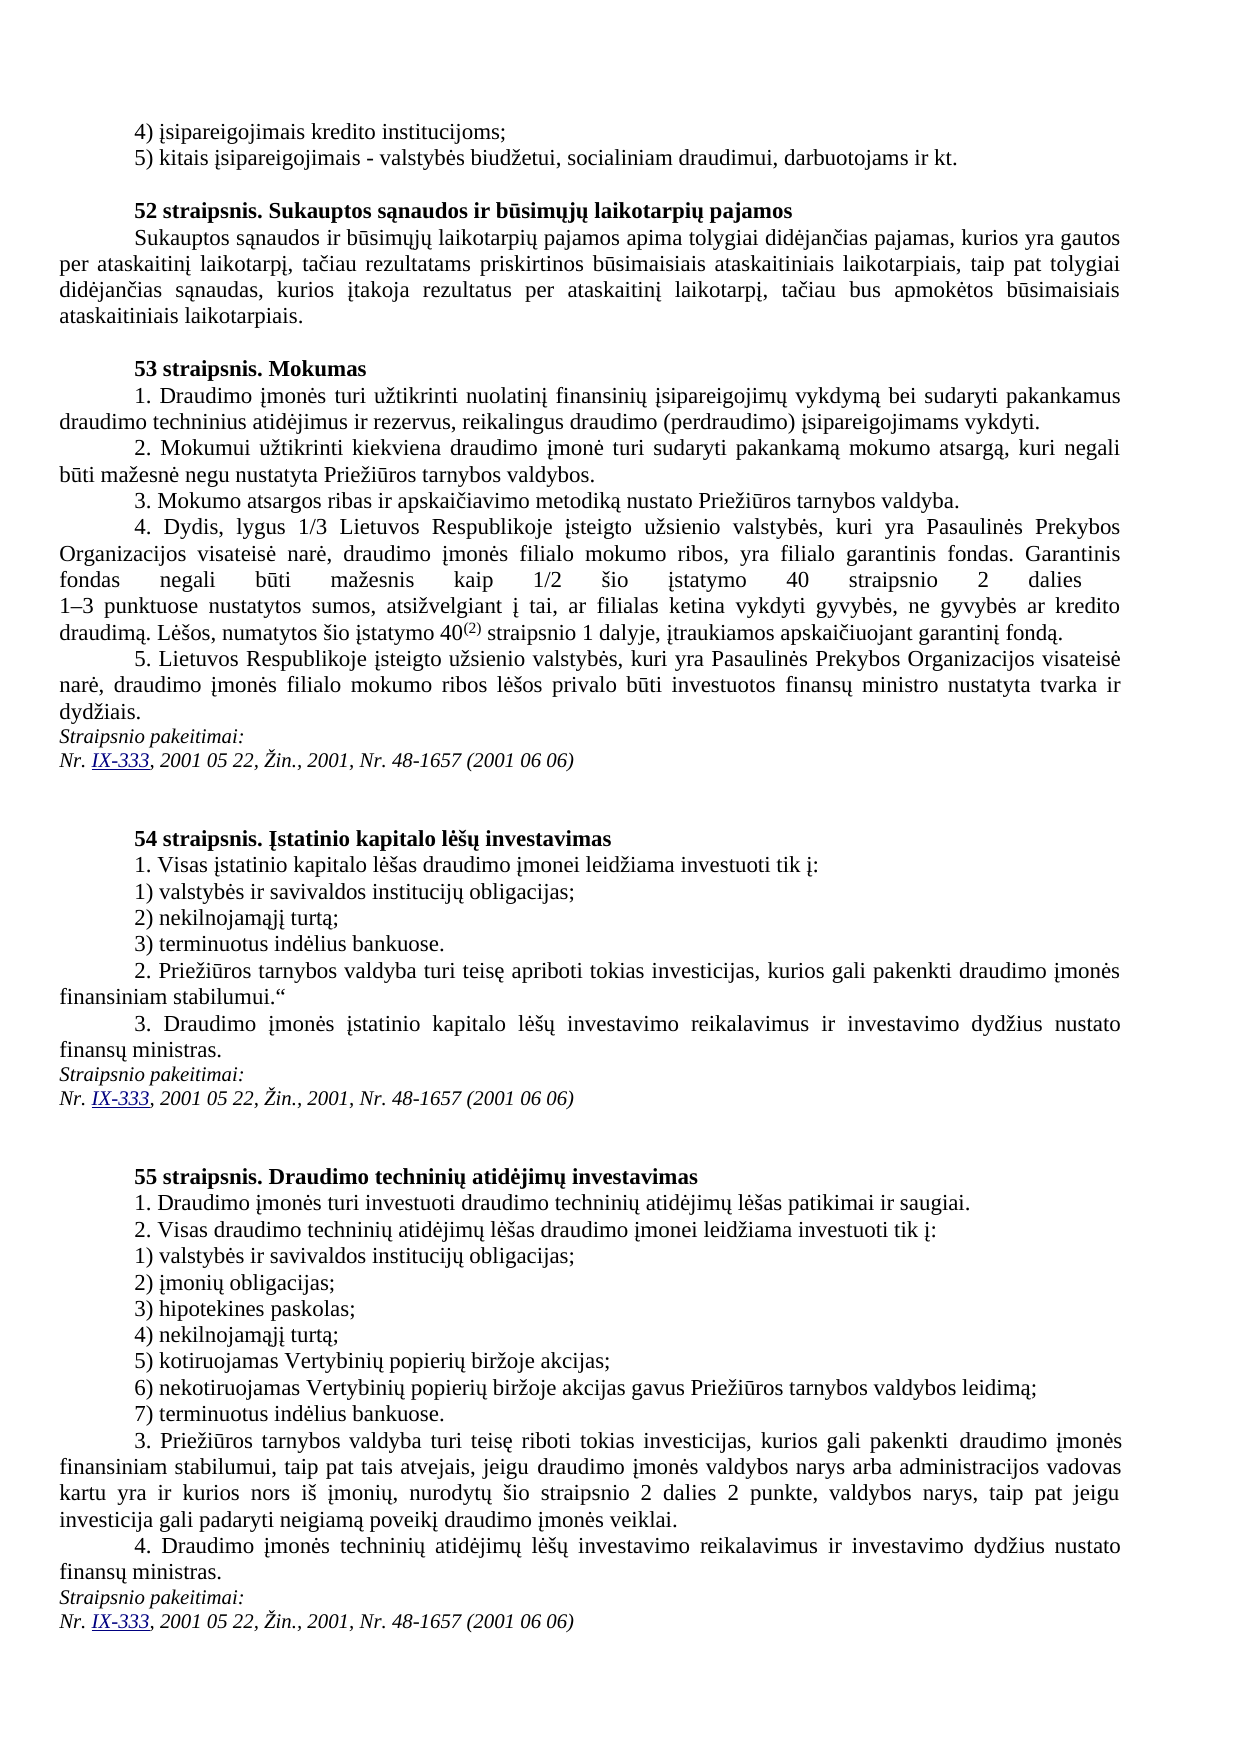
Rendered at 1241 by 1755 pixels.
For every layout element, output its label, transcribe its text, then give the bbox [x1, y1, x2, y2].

text 2. Mokumui užtikrinti kiekviena draudimo įmonė turi sudaryti pakankamą mokumo atsargą, kuri negali būti mažesnė negu nustatyta Priežiūros tarnybos valdybos. [59, 434, 1122, 487]
text 4. Draudimo įmonės techninių atidėjimų lėšų investavimo reikalavimus ir investavimo dydžius nustato finansų ministras. [59, 1532, 1122, 1585]
text Nr. IX-333, 2001 05 22, Žin., 2001, Nr. 48-1657 (2001 06 06) [59, 1086, 1122, 1110]
text Straipsnio pakeitimai: [59, 724, 1122, 748]
text Straipsnio pakeitimai: [59, 1585, 1122, 1609]
text 1. Draudimo įmonės turi investuoti draudimo techninių atidėjimų lėšas patikimai ir saugiai. [59, 1189, 1122, 1216]
text 6) nekotiruojamas Vertybinių popierių biržoje akcijas gavus Priežiūros tarnybos valdybos leidimą; [59, 1374, 1122, 1400]
text 2. Visas draudimo techninių atidėjimų lėšas draudimo įmonei leidžiama investuoti tik į: [59, 1216, 1122, 1242]
text 3) hipotekines paskolas; [59, 1295, 1122, 1321]
text Straipsnio pakeitimai: [59, 1062, 1122, 1086]
text 1. Visas įstatinio kapitalo lėšas draudimo įmonei leidžiama investuoti tik į: [59, 851, 1122, 878]
text 5. Lietuvos Respublikoje įsteigto užsienio valstybės, kuri yra Pasaulinės Prekybos Organizacijos visateisė narė, draudimo įmonės filialo mokumo ribos lėšos privalo būti investuotos finansų ministro nustatyta tvarka ir dydžiais. [59, 645, 1122, 724]
text 3) terminuotus indėlius bankuose. [59, 931, 1122, 957]
text 2) įmonių obligacijas; [59, 1268, 1122, 1295]
text 1. Draudimo įmonės turi užtikrinti nuolatinį finansinių įsipareigojimų vykdymą bei sudaryti pakankamus draudimo techninius atidėjimus ir rezervus, reikalingus draudimo (perdraudimo) įsipareigojimams vykdyti. [59, 382, 1122, 434]
text 5) kitais įsipareigojimais - valstybės biudžetui, socialiniam draudimui, darbuotojams ir kt. [59, 144, 1122, 171]
text 1) valstybės ir savivaldos institucijų obligacijas; [59, 878, 1122, 904]
text 3. Draudimo įmonės įstatinio kapitalo lėšų investavimo reikalavimus ir investavimo dydžius nustato finansų ministras. [59, 1009, 1122, 1062]
text 2) nekilnojamąjį turtą; [59, 904, 1122, 931]
text 4) įsipareigojimais kredito institucijoms; [59, 118, 1122, 144]
text 1) valstybės ir savivaldos institucijų obligacijas; [59, 1242, 1122, 1268]
text 3. Priežiūros tarnybos valdyba turi teisę riboti tokias investicijas, kurios gali pakenkti draudimo įmonės finansiniam stabilumui, taip pat tais atvejais, jeigu draudimo įmonės valdybos narys arba administracijos vadovas kartu yra ir kurios nors iš įmonių, nurodytų šio straipsnio 2 dalies 2 punkte, valdybos narys, taip pat jeigu investicija gali padaryti neigiamą poveikį draudimo įmonės veiklai. [59, 1427, 1122, 1532]
text Sukauptos sąnaudos ir būsimųjų laikotarpių pajamos apima tolygiai didėjančias pajamas, kurios yra gautos per ataskaitinį laikotarpį, tačiau rezultatams priskirtinos būsimaisiais ataskaitiniais laikotarpiais, taip pat tolygiai didėjančias sąnaudas, kurios įtakoja rezultatus per ataskaitinį laikotarpį, tačiau bus apmokėtos būsimaisiais ataskaitiniais laikotarpiais. [59, 223, 1122, 329]
text 52 straipsnis. Sukauptos sąnaudos ir būsimųjų laikotarpių pajamos [59, 197, 1122, 223]
text 7) terminuotus indėlius bankuose. [59, 1400, 1122, 1427]
text 2. Priežiūros tarnybos valdyba turi teisę apriboti tokias investicijas, kurios gali pakenkti draudimo įmonės finansiniam stabilumui.“ [59, 957, 1122, 1009]
text 5) kotiruojamas Vertybinių popierių biržoje akcijas; [59, 1348, 1122, 1374]
text 3. Mokumo atsargos ribas ir apskaičiavimo metodiką nustato Priežiūros tarnybos valdyba. [59, 487, 1122, 513]
text Nr. IX-333, 2001 05 22, Žin., 2001, Nr. 48-1657 (2001 06 06) [59, 1609, 1122, 1633]
text 55 straipsnis. Draudimo techninių atidėjimų investavimas [59, 1163, 1122, 1189]
text Nr. IX-333, 2001 05 22, Žin., 2001, Nr. 48-1657 (2001 06 06) [59, 748, 1122, 772]
text 4) nekilnojamąjį turtą; [59, 1321, 1122, 1348]
text 53 straipsnis. Mokumas [59, 355, 1122, 382]
text 54 straipsnis. Įstatinio kapitalo lėšų investavimas [59, 825, 1122, 851]
text 4. Dydis, lygus 1/3 Lietuvos Respublikoje įsteigto užsienio valstybės, kuri yra Pasaulinės Prekybos Organizacijos visateisė narė, draudimo įmonės filialo mokumo ribos, yra filialo garantinis fondas. Garantinis fondas negali būti mažesnis kaip 1/2 šio įstatymo 40 straipsnio 2 dalies 1–3 punktuose nustatytos sumos, atsižvelgiant į tai, ar filialas ketina vykdyti gyvybės, ne gyvybės ar kredito draudimą. Lėšos, numatytos šio įstatymo 40(2) straipsnio 1 dalyje, įtraukiamos apskaičiuojant garantinį fondą. [59, 513, 1122, 645]
